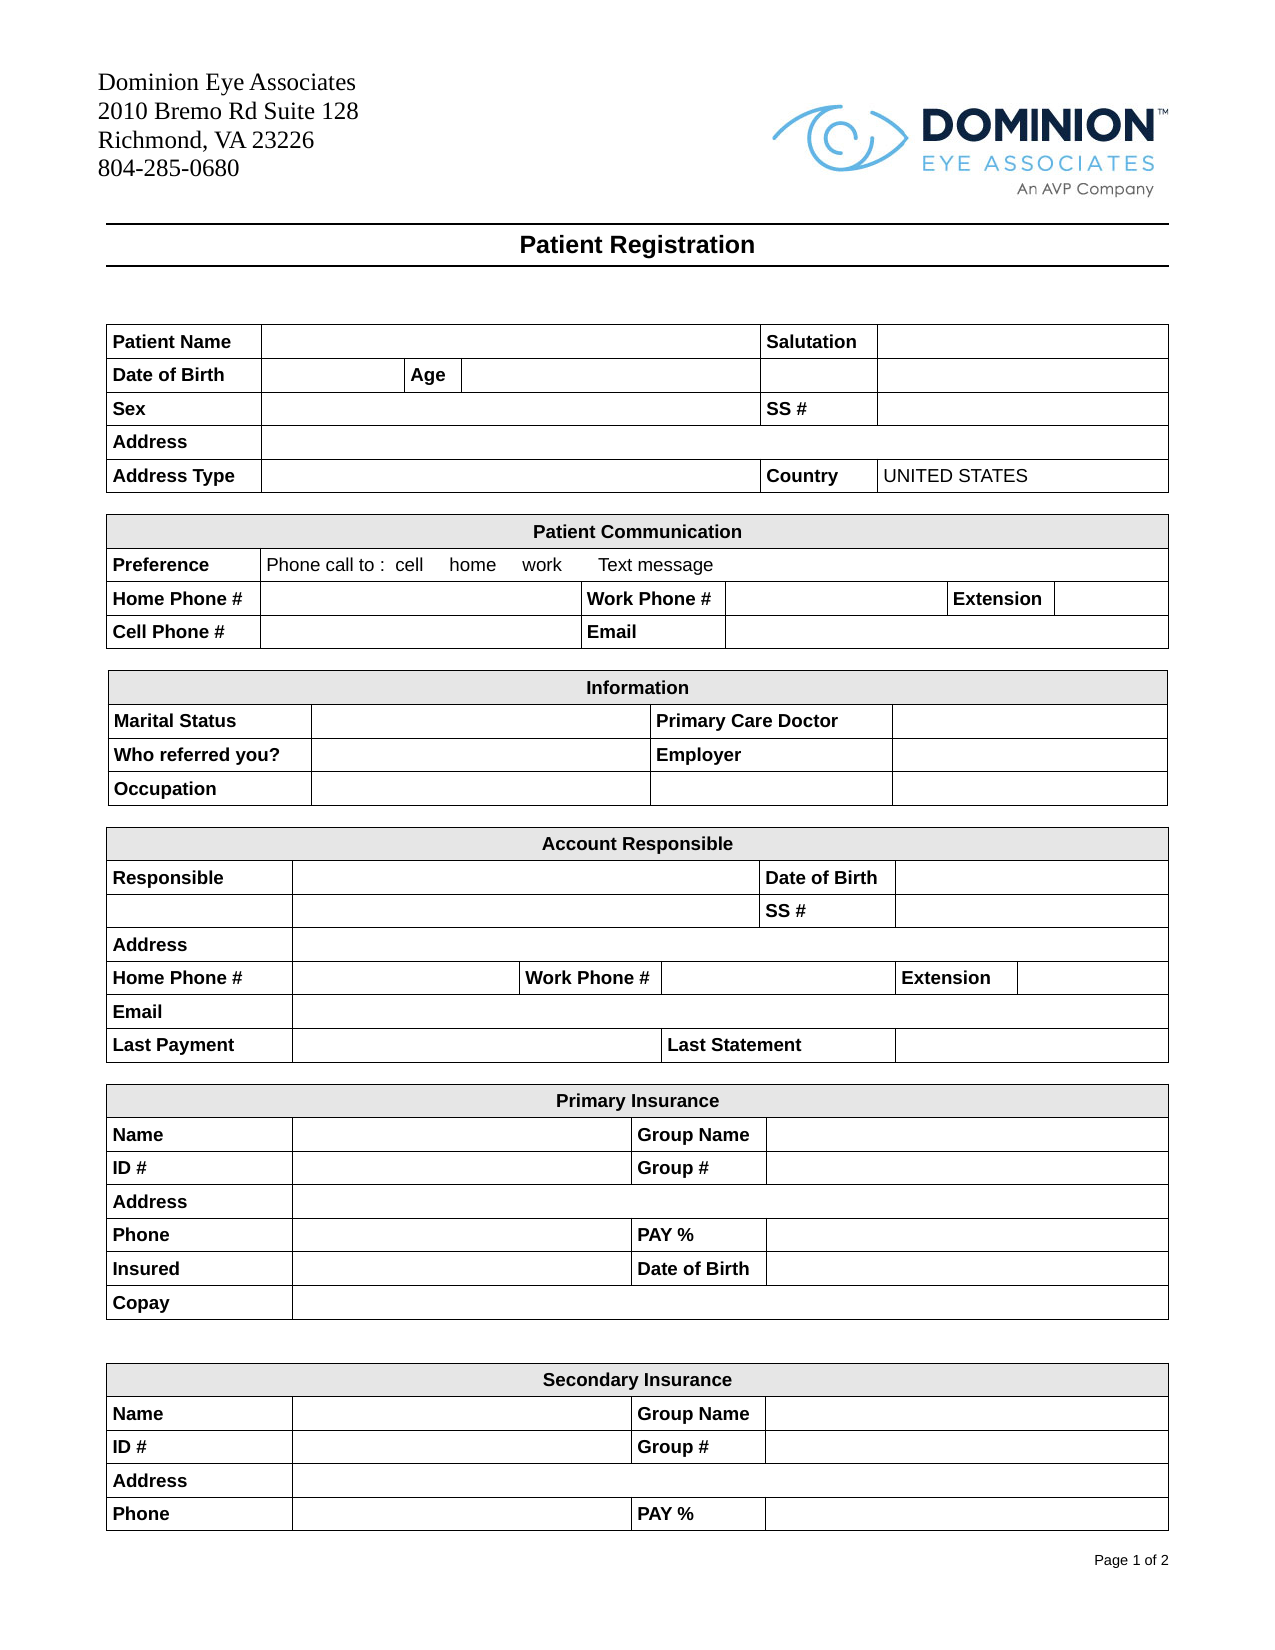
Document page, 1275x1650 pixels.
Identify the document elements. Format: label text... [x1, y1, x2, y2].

table_cell [312, 772, 650, 804]
table_cell Name [107, 1118, 292, 1151]
table_cell Who referred you? [109, 739, 311, 771]
table_cell Phone [107, 1219, 292, 1251]
table_cell Cell Phone # [107, 616, 260, 648]
table_cell Age [405, 359, 461, 391]
table_cell [293, 1252, 631, 1285]
table_cell Work Phone # [582, 582, 725, 615]
table_cell Name [107, 1397, 292, 1429]
table_cell Extension [948, 582, 1054, 615]
text Richmond, VA 23226 [98, 125, 521, 153]
table_cell [651, 772, 892, 804]
table_cell [1055, 582, 1168, 615]
table_cell [293, 1219, 631, 1251]
table_cell [293, 1464, 1168, 1497]
table_cell [726, 582, 947, 615]
table_cell [462, 359, 760, 391]
table_cell [878, 393, 1168, 425]
table_cell Primary Care Doctor [651, 705, 892, 737]
table_cell [766, 1498, 1168, 1530]
table_cell [893, 739, 1167, 771]
table_cell [261, 616, 581, 648]
table_cell [896, 1029, 1168, 1061]
table_cell Group # [632, 1431, 765, 1463]
table_cell Date of Birth [107, 359, 261, 391]
table_cell Employer [651, 739, 892, 771]
text 2010 Bremo Rd Suite 128 [98, 96, 521, 125]
table_cell Last Payment [107, 1029, 292, 1061]
table_cell [107, 895, 292, 927]
table_cell [893, 705, 1167, 737]
table_cell ID # [107, 1152, 292, 1184]
table_cell [896, 861, 1168, 894]
table_cell SS # [760, 895, 895, 927]
table_cell Home Phone # [107, 962, 292, 994]
table_cell Email [582, 616, 725, 648]
table_cell [293, 1118, 631, 1151]
table_cell PAY % [632, 1219, 766, 1251]
table_cell Group # [632, 1152, 766, 1184]
table_header Account Responsible [107, 828, 1168, 860]
table_cell [293, 995, 1168, 1028]
table_cell Address [107, 928, 292, 961]
table_cell [293, 1397, 631, 1429]
table_cell Country [761, 460, 877, 492]
table_cell [893, 772, 1167, 804]
table_cell Group Name [632, 1397, 765, 1429]
table_header [262, 325, 760, 358]
table_cell [293, 1431, 631, 1463]
table_cell [878, 359, 1168, 391]
table_cell Group Name [632, 1118, 766, 1151]
table_cell [293, 895, 759, 927]
table_cell Email [107, 995, 292, 1028]
table_header Patient Name [107, 325, 261, 358]
table_header [878, 325, 1168, 358]
table_cell Phone [107, 1498, 292, 1530]
table_cell UNITED STATES [878, 460, 1168, 492]
table_cell [262, 359, 404, 391]
table_header Salutation [761, 325, 877, 358]
table_cell [767, 1252, 1168, 1285]
table_cell Marital Status [109, 705, 311, 737]
text Dominion Eye Associates [98, 67, 521, 96]
table_cell Address Type [107, 460, 261, 492]
table_cell [766, 1431, 1168, 1463]
table_cell [293, 1498, 631, 1530]
table_cell Home Phone # [107, 582, 260, 615]
table_cell [662, 962, 895, 994]
table_cell [261, 582, 581, 615]
table_header [293, 1286, 1168, 1319]
table_cell Address [107, 1464, 292, 1497]
table_cell SS # [761, 393, 877, 425]
table_header Primary Insurance [107, 1085, 1168, 1117]
table_cell [726, 616, 1168, 648]
table_cell ID # [107, 1431, 292, 1463]
table_cell [1018, 962, 1168, 994]
table_cell [262, 393, 760, 425]
table_cell Responsible [107, 861, 292, 894]
table_cell Occupation [109, 772, 311, 804]
table_cell [767, 1152, 1168, 1184]
text 804-285-0680 [98, 153, 521, 182]
table_header Information [109, 671, 1167, 704]
table_cell Last Statement [662, 1029, 895, 1061]
table_cell [767, 1219, 1168, 1251]
table_cell [293, 861, 759, 894]
table_cell [262, 460, 760, 492]
table_cell [312, 739, 650, 771]
table_header Copay [107, 1286, 292, 1319]
table_cell Date of Birth [760, 861, 895, 894]
table_cell [293, 1152, 631, 1184]
table_cell Date of Birth [632, 1252, 766, 1285]
table_cell [293, 962, 519, 994]
table_cell [761, 359, 877, 391]
table_cell [293, 1029, 661, 1061]
table_cell [896, 895, 1168, 927]
table_cell [262, 426, 1168, 458]
table_cell Sex [107, 393, 261, 425]
table_cell Address [107, 426, 261, 458]
table_cell Address [107, 1185, 292, 1218]
table_cell [767, 1118, 1168, 1151]
table_header Patient Communication [107, 515, 1168, 548]
table_cell [312, 705, 650, 737]
table_cell Work Phone # [520, 962, 661, 994]
table_cell Phone call to : cell home work Text message [261, 549, 1168, 581]
table_cell [293, 928, 1168, 961]
table_header Secondary Insurance [107, 1364, 1168, 1396]
table_cell Insured [107, 1252, 292, 1285]
table_header Patient Registration [106, 225, 1168, 265]
table_cell [766, 1397, 1168, 1429]
table_cell Preference [107, 549, 260, 581]
table_cell [293, 1185, 1168, 1218]
table_cell Extension [896, 962, 1017, 994]
table_cell PAY % [632, 1498, 765, 1530]
